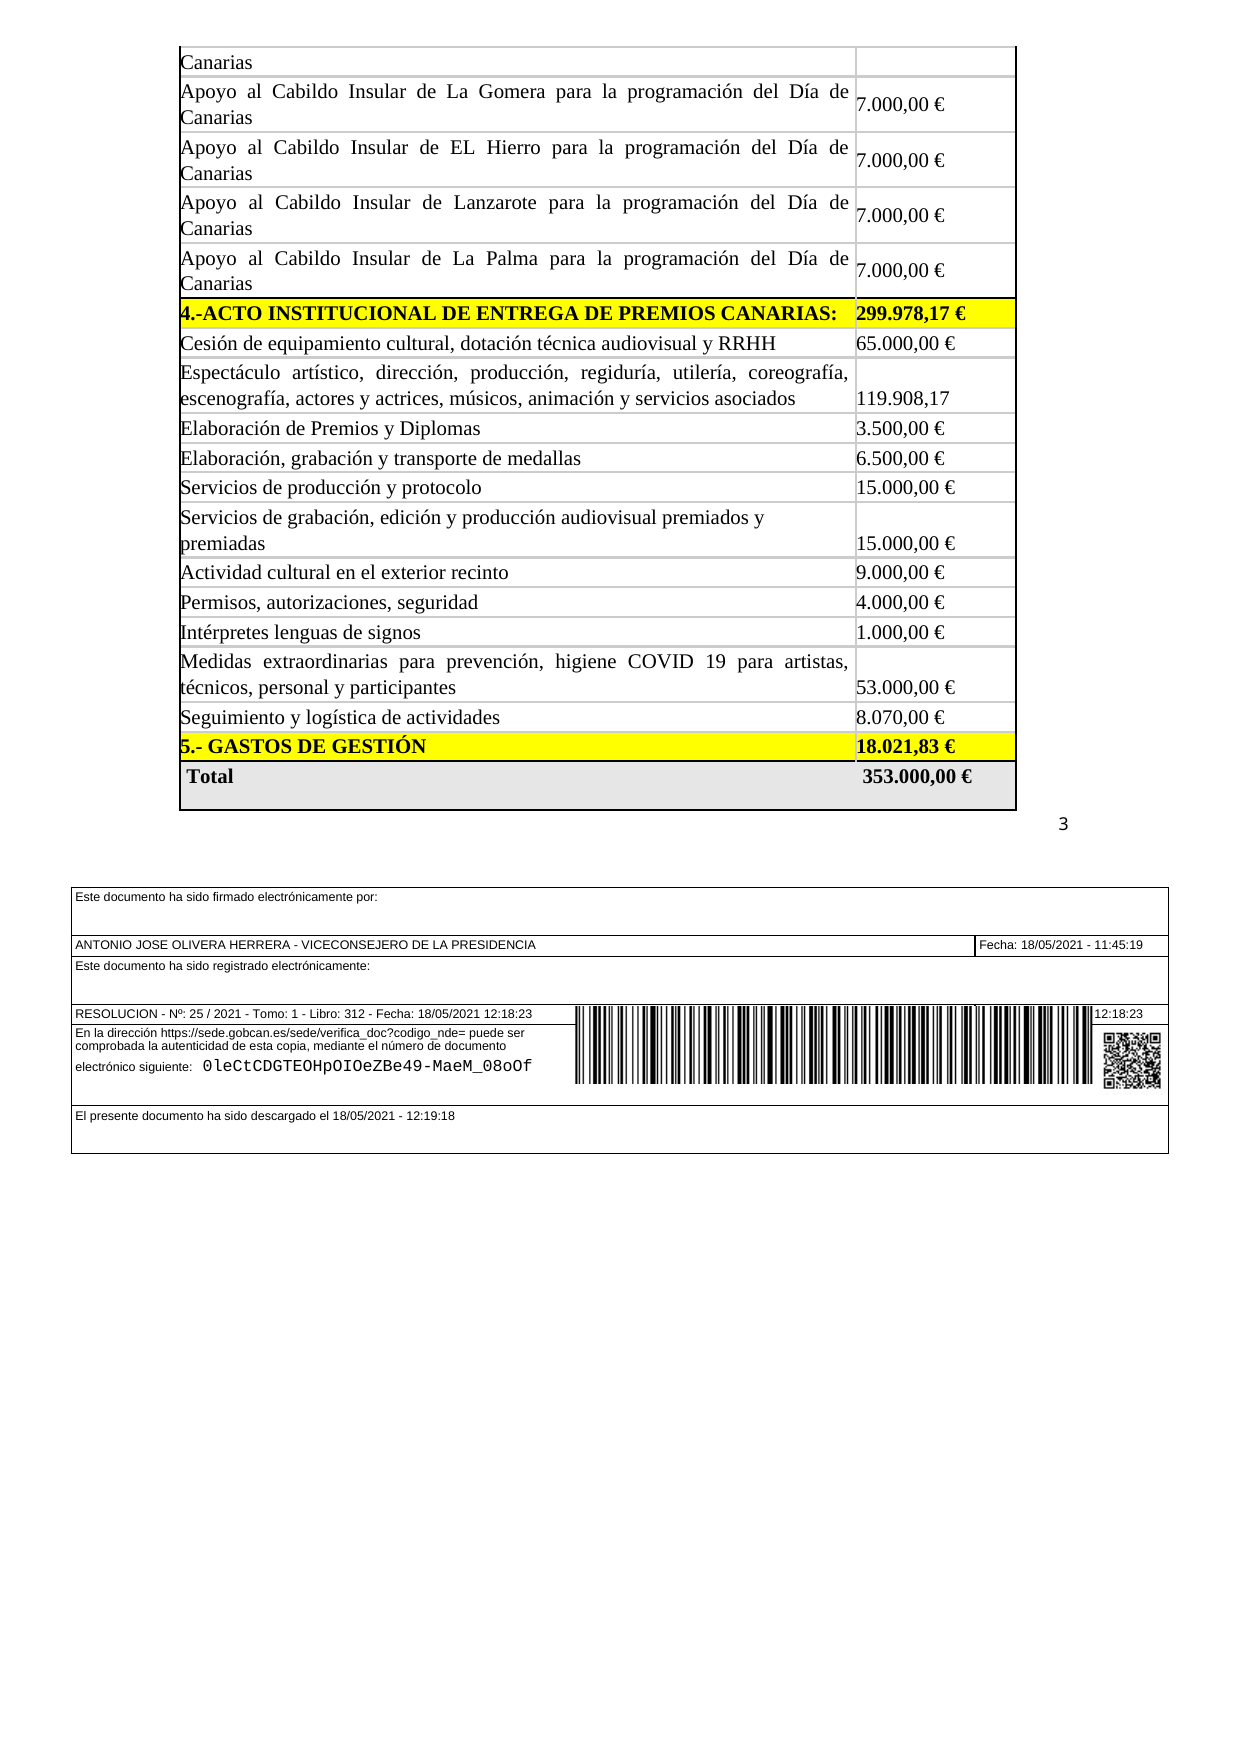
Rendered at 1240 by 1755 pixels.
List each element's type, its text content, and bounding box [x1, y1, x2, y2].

table_cell Apoyo al Cabildo Insular de La Gomera para la programación del Día de Canarias [181, 78, 855, 131]
table_cell Elaboración de Premios y Diplomas [181, 414, 855, 442]
table_cell 1.000,00 € [857, 618, 1015, 645]
table_cell 3.500,00 € [857, 414, 1015, 442]
table_cell Seguimiento y logística de actividades [181, 703, 855, 731]
table_cell Cesión de equipamiento cultural, dotación técnica audiovisual y RRHH [181, 329, 855, 356]
table_cell 353.000,00 € [862, 762, 1015, 809]
table_cell Espectáculo artístico, dirección, producción, regiduría, utilería, coreografía, escenografía, actores y actrices, músicos, animación y servicios asociados [181, 359, 855, 412]
table_cell Servicios de grabación, edición y producción audiovisual premiados y premiadas [181, 503, 855, 556]
table_cell 53.000,00 € [857, 648, 1015, 701]
table_header Este documento ha sido firmado electrónicamente por: [72, 888, 975, 935]
table_cell Fecha: 18/05/2021 - 12:18:23 [976, 1005, 1168, 1024]
table_cell Apoyo al Cabildo Insular de La Palma para la programación del Día de Canarias [181, 244, 855, 297]
table_cell [975, 1106, 1168, 1153]
table_cell Servicios de producción y protocolo [181, 473, 855, 501]
table_cell Apoyo al Cabildo Insular de Lanzarote para la programación del Día de Canarias [181, 188, 855, 242]
table_cell 119.908,17 [857, 359, 1015, 412]
table_cell ANTONIO JOSE OLIVERA HERRERA - VICECONSEJERO DE LA PRESIDENCIA [72, 936, 974, 956]
table_cell [975, 957, 1168, 1003]
text 3 [125, 811, 1068, 835]
table_cell [975, 1025, 1168, 1105]
table_cell 7.000,00 € [857, 133, 1015, 186]
table_cell [571, 762, 862, 809]
table_cell 6.500,00 € [857, 444, 1015, 471]
table_cell Medidas extraordinarias para prevención, higiene COVID 19 para artistas, técnicos, personal y participantes [181, 648, 855, 701]
table_header [975, 888, 1168, 935]
table_cell 7.000,00 € [857, 48, 1015, 75]
table_cell En la dirección https://sede.gobcan.es/sede/verifica_doc?codigo_nde= puede ser comprobada la autenticidad de esta copia, mediante el número de documento electrónico siguiente: 0leCtCDGTEOHpOIOeZBe49-MaeM_08oOf [72, 1025, 975, 1105]
table_cell 8.070,00 € [857, 703, 1015, 731]
table_cell 65.000,00 € [857, 329, 1015, 356]
table_cell Fecha: 18/05/2021 - 11:45:19 [976, 936, 1168, 956]
table_cell Actividad cultural en el exterior recinto [181, 559, 855, 586]
table_cell 7.000,00 € [857, 244, 1015, 297]
table_cell 7.000,00 € [857, 188, 1015, 242]
table_cell 5.- GASTOS DE GESTIÓN [181, 733, 855, 760]
table_cell Elaboración, grabación y transporte de medallas [181, 444, 855, 471]
table_cell 4.-ACTO INSTITUCIONAL DE ENTREGA DE PREMIOS CANARIAS: [181, 299, 855, 327]
table_cell El presente documento ha sido descargado el 18/05/2021 - 12:19:18 [72, 1106, 975, 1153]
table_cell RESOLUCION - Nº: 25 / 2021 - Tomo: 1 - Libro: 312 - Fecha: 18/05/2021 12:18:23 [72, 1005, 974, 1024]
table_cell Apoyo al Cabildo Insular de EL Hierro para la programación del Día de Canarias [181, 133, 855, 186]
table_cell 18.021,83 € [857, 733, 1015, 760]
table_cell Intérpretes lenguas de signos [181, 618, 855, 645]
table_cell 15.000,00 € [857, 473, 1015, 501]
table_cell 7.000,00 € [857, 78, 1015, 131]
table_cell Este documento ha sido registrado electrónicamente: [72, 957, 975, 1003]
table_cell 4.000,00 € [857, 588, 1015, 616]
table_cell 15.000,00 € [857, 503, 1015, 556]
table_cell Apoyo al Cabildo Insular de Fuerteventura para la programación del Día de Canarias [181, 48, 855, 75]
table_cell 299.978,17 € [857, 299, 1015, 327]
table_cell 9.000,00 € [857, 559, 1015, 586]
table_cell Permisos, autorizaciones, seguridad [181, 588, 855, 616]
table_cell Total [181, 762, 571, 809]
